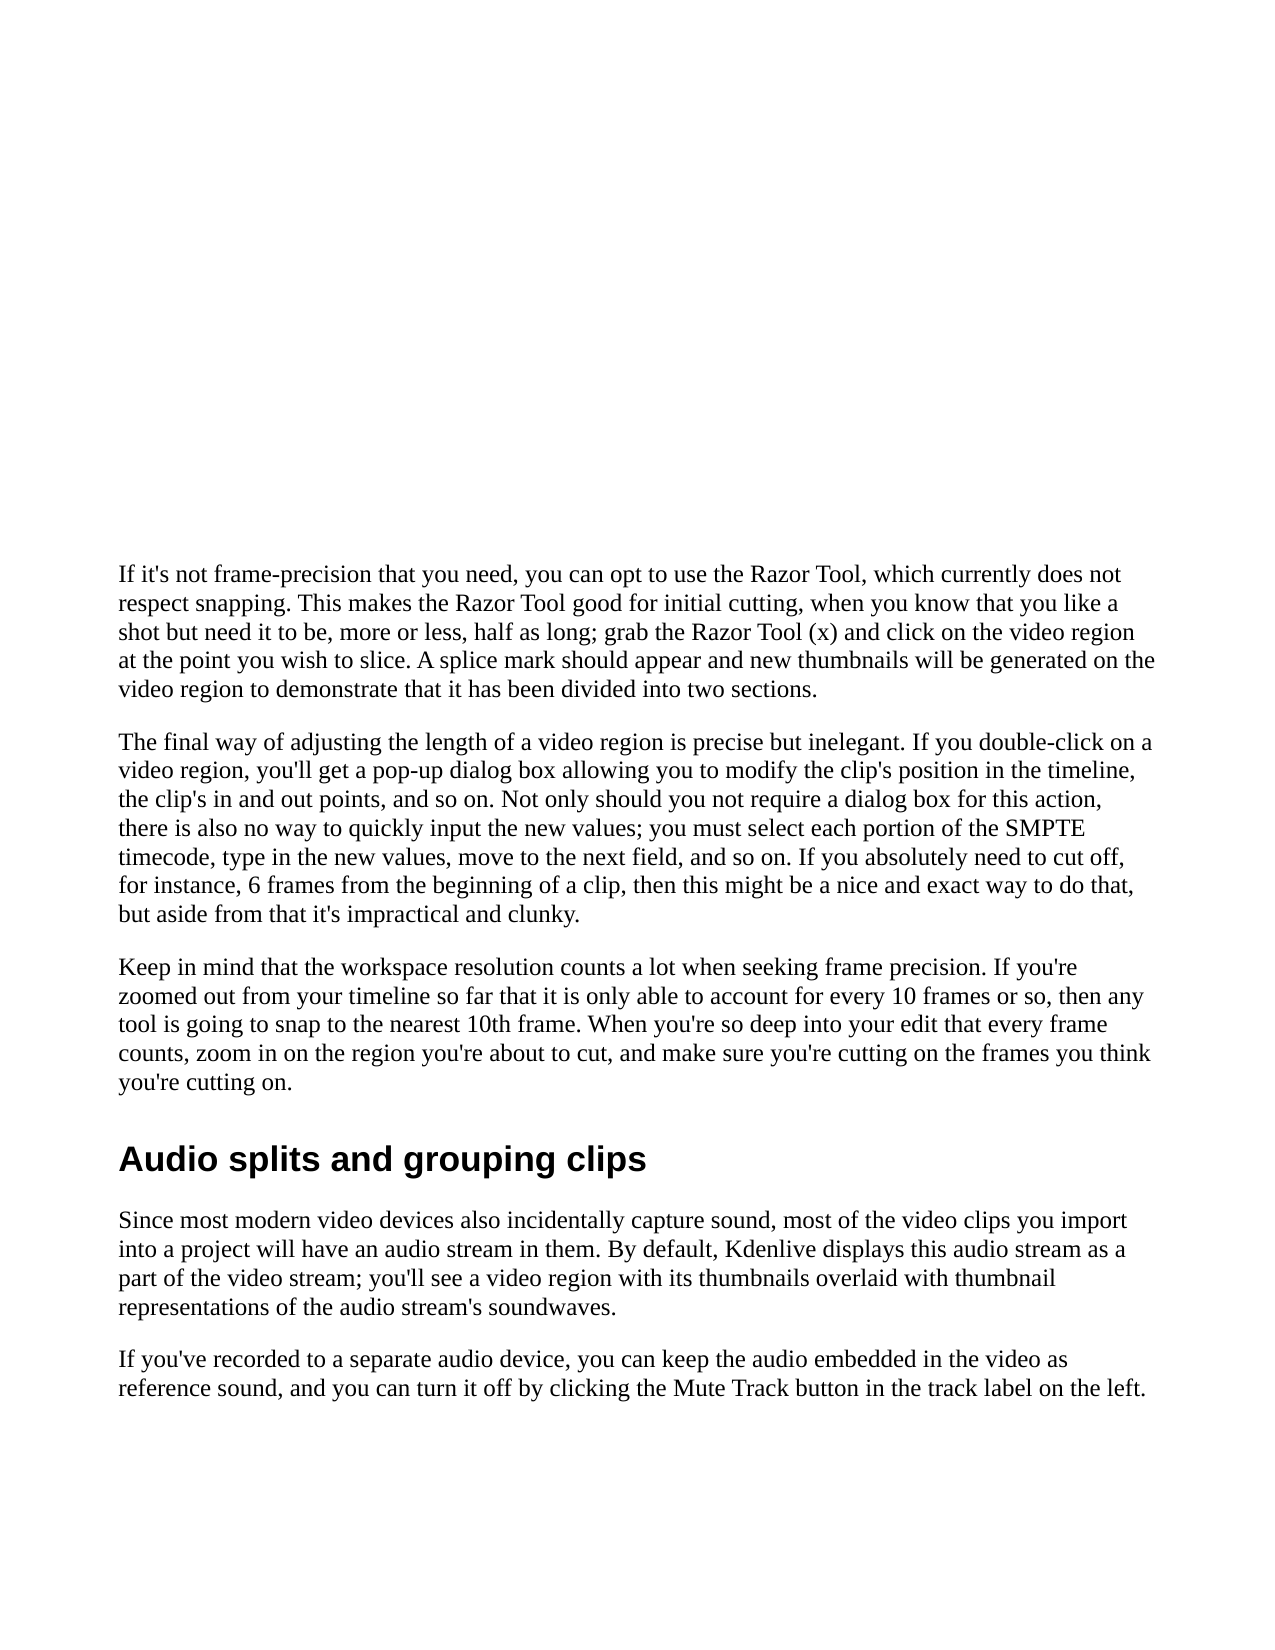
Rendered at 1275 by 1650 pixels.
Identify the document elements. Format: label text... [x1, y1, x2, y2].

text Since most modern video devices also incidentally capture sound, most of the video clips you import into a project will have an audio stream in them. By default, Kdenlive displays this audio stream as a part of the video stream; you'll see a video region with its thumbnails overlaid with thumbnail representations of the audio stream's soundwaves. [118, 1205, 1157, 1320]
subtitle Audio splits and grouping clips [118, 1138, 1157, 1178]
text The final way of adjusting the length of a video region is precise but inelegant. If you double-click on a video region, you'll get a pop-up dialog box allowing you to modify the clip's position in the timeline, the clip's in and out points, and so on. Not only should you not require a dialog box for this action, there is also no way to quickly input the new values; you must select each portion of the SMPTE timecode, type in the new values, move to the next field, and so on. If you absolutely need to cut off, for instance, 6 frames from the beginning of a clip, then this might be a nice and exact way to do that, but aside from that it's impractical and clunky. [118, 727, 1157, 928]
text If you've recorded to a separate audio device, you can keep the audio embedded in the video as reference sound, and you can turn it off by clicking the Mute Track button in the track label on the left. [118, 1344, 1157, 1402]
text Keep in mind that the workspace resolution counts a lot when seeking frame precision. If you're zoomed out from your timeline so far that it is only able to account for every 10 frames or so, then any tool is going to snap to the nearest 10th frame. When you're so deep into your edit that every frame counts, zoom in on the region you're about to cut, and make sure you're cutting on the frames you think you're cutting on. [118, 952, 1157, 1096]
text If it's not frame-precision that you need, you can opt to use the Razor Tool, which currently does not respect snapping. This makes the Razor Tool good for initial cutting, when you know that you like a shot but need it to be, more or less, half as long; grab the Razor Tool (x) and click on the video region at the point you wish to slice. A splice mark should appear and new thumbnails will be generated on the video region to demonstrate that it has been divided into two sections. [118, 559, 1157, 703]
